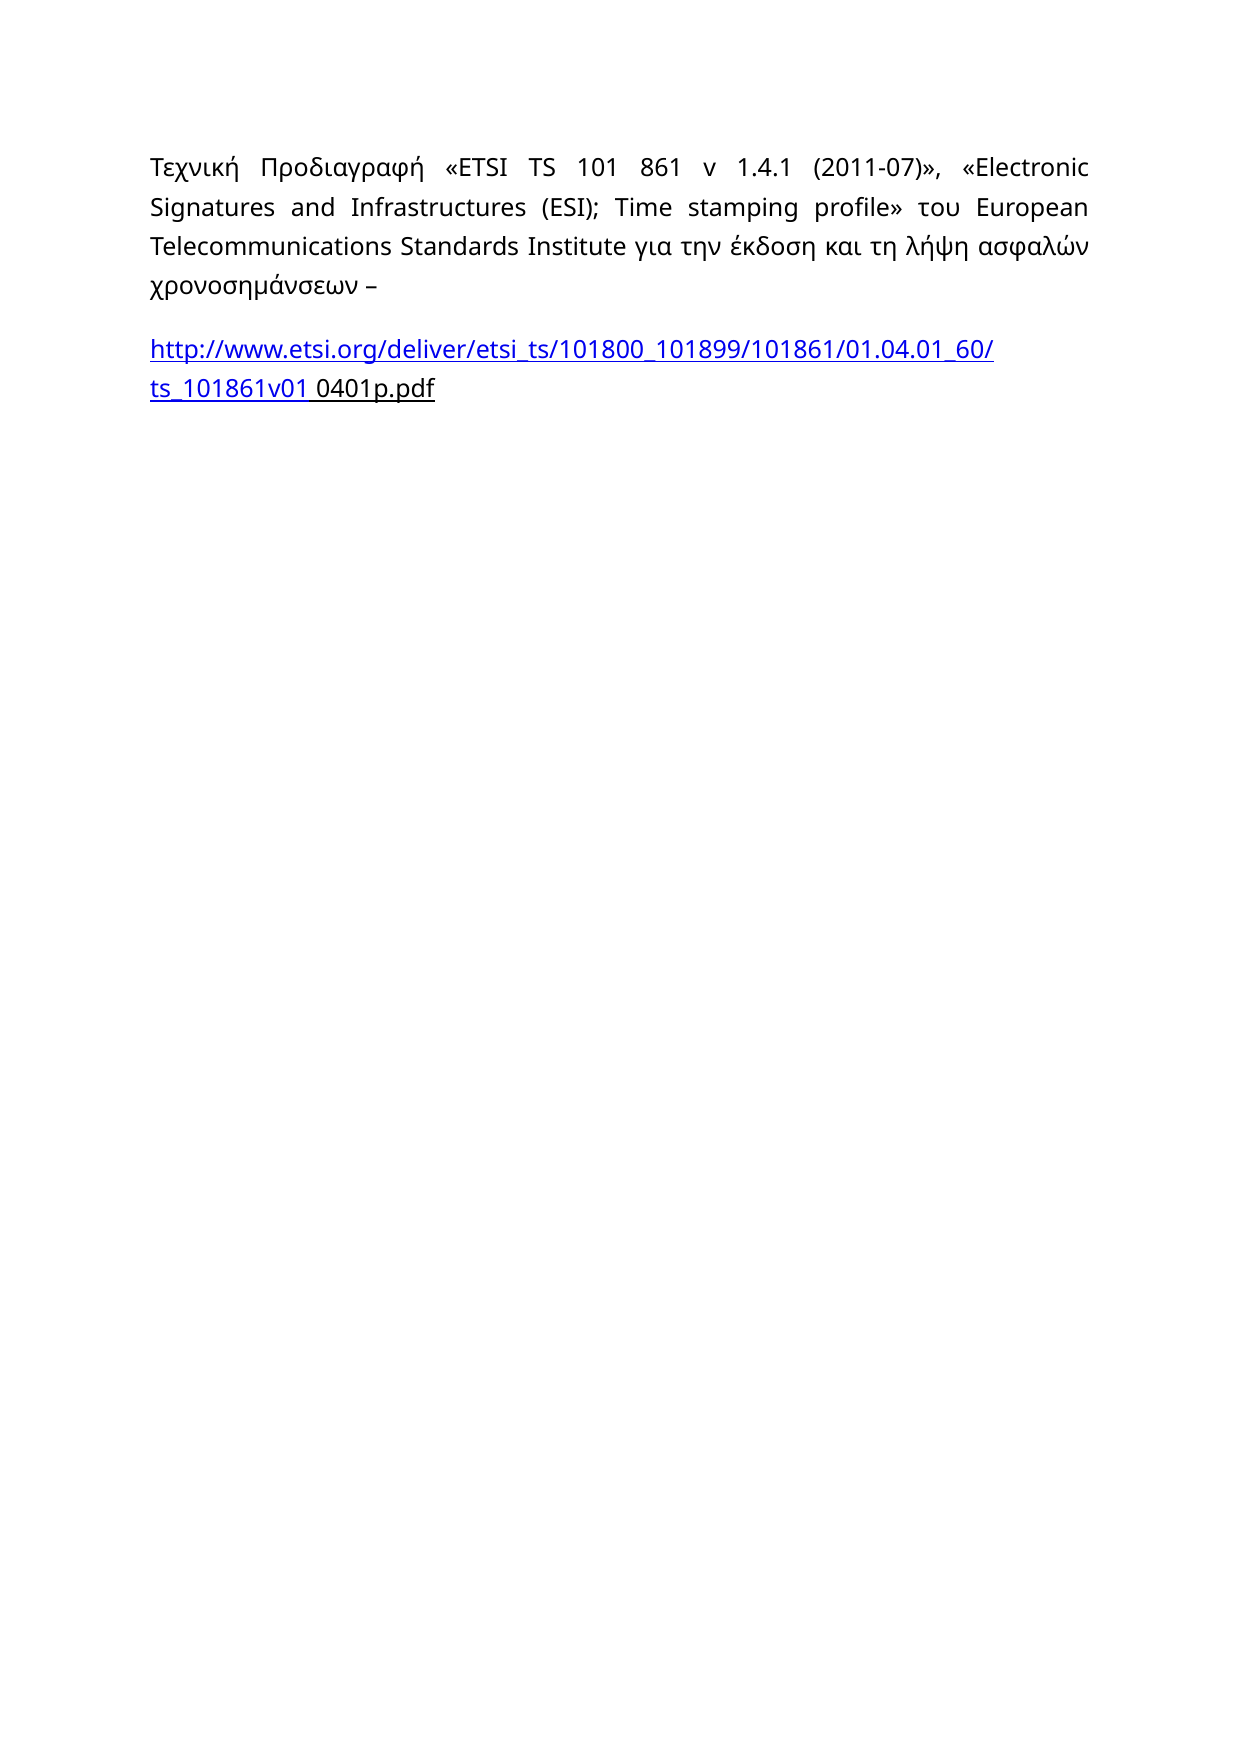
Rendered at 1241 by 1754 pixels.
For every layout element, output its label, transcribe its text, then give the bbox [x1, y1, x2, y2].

text Τεχνική Προδιαγραφή «ETSI TS 101 861 v 1.4.1 (2011-07)», «Electronic Signatures and Infrastructures (ESI); Time stamping profile» του European Telecommunications Standards Institute για την έκδοση και τη λήψη ασφαλών χρονοσημάνσεων – [150, 150, 1090, 302]
text http://www.etsi.org/deliver/etsi_ts/101800_101899/101861/01.04.01_60/ts_101861v01 0401p.pdf [150, 332, 1090, 405]
